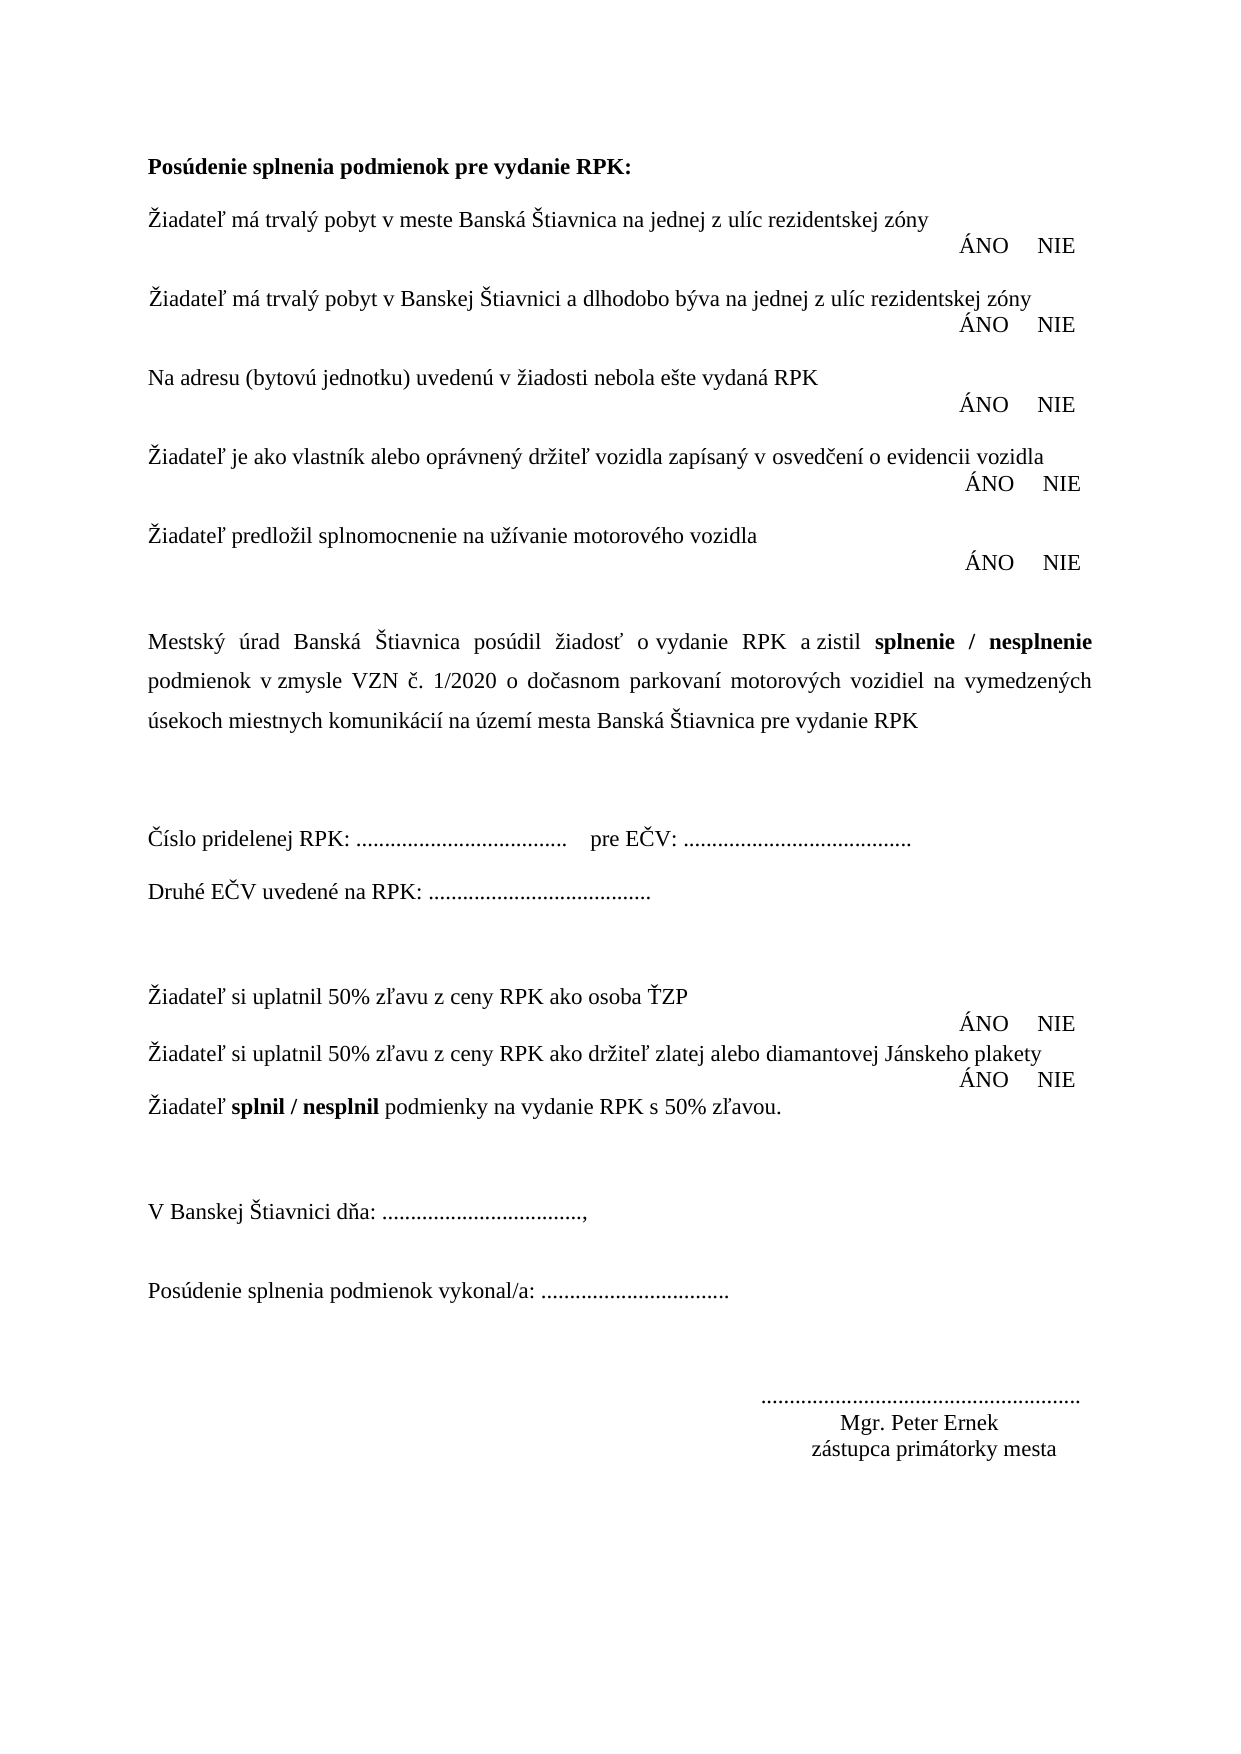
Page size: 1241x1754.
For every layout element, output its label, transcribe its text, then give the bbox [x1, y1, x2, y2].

text ÁNO NIE [885, 232, 1093, 259]
text ÁNO NIE [885, 391, 1093, 417]
text ÁNO NIE [148, 470, 1093, 496]
text Posúdenie splnenia podmienok vykonal/a: ................................. [148, 1277, 1093, 1303]
text Žiadateľ splnil / nesplnil podmienky na vydanie RPK s 50% zľavou. [148, 1093, 1093, 1119]
text Na adresu (bytovú jednotku) uvedenú v žiadosti nebola ešte vydaná RPK [148, 364, 1093, 391]
text Žiadateľ predložil splnomocnenie na užívanie motorového vozidla [148, 522, 1093, 549]
text Žiadateľ si uplatnil 50% zľavu z ceny RPK ako osoba ŤZP [148, 983, 1093, 1010]
text Číslo pridelenej RPK: ..................................... pre EČV: ........................................ [148, 825, 1093, 852]
text Druhé EČV uvedené na RPK: ....................................... [148, 878, 1093, 904]
text ÁNO NIE [148, 549, 1093, 575]
text Žiadateľ má trvalý pobyt v Banskej Štiavnici a dlhodobo býva na jednej z ulíc rezidentskej zóny ÁNO NIE [148, 285, 1093, 338]
text Žiadateľ má trvalý pobyt v meste Banská Štiavnica na jednej z ulíc rezidentskej zóny [148, 206, 1093, 232]
text zástupca primátorky mesta [148, 1435, 1093, 1462]
text ........................................................ [738, 1383, 1093, 1409]
text Mestský úrad Banská Štiavnica posúdil žiadosť o vydanie RPK a zistil splnenie / nesplnenie podmienok v zmysle VZN č. 1/2020 o dočasnom parkovaní motorových vozidiel na vymedzených úsekoch miestnych komunikácií na území mesta Banská Štiavnica pre vydanie RPK [148, 628, 1093, 733]
text Žiadateľ je ako vlastník alebo oprávnený držiteľ vozidla zapísaný v osvedčení o evidencii vozidla [148, 443, 1093, 470]
text Mgr. Peter Ernek [148, 1409, 1093, 1435]
text ÁNO NIE [148, 1010, 1093, 1036]
text Žiadateľ si uplatnil 50% zľavu z ceny RPK ako držiteľ zlatej alebo diamantovej Jánskeho plakety [148, 1040, 1093, 1066]
text Posúdenie splnenia podmienok pre vydanie RPK: [148, 153, 1093, 180]
text ÁNO NIE [885, 1066, 1093, 1093]
text V Banskej Štiavnici dňa: ..................................., [148, 1198, 1093, 1224]
